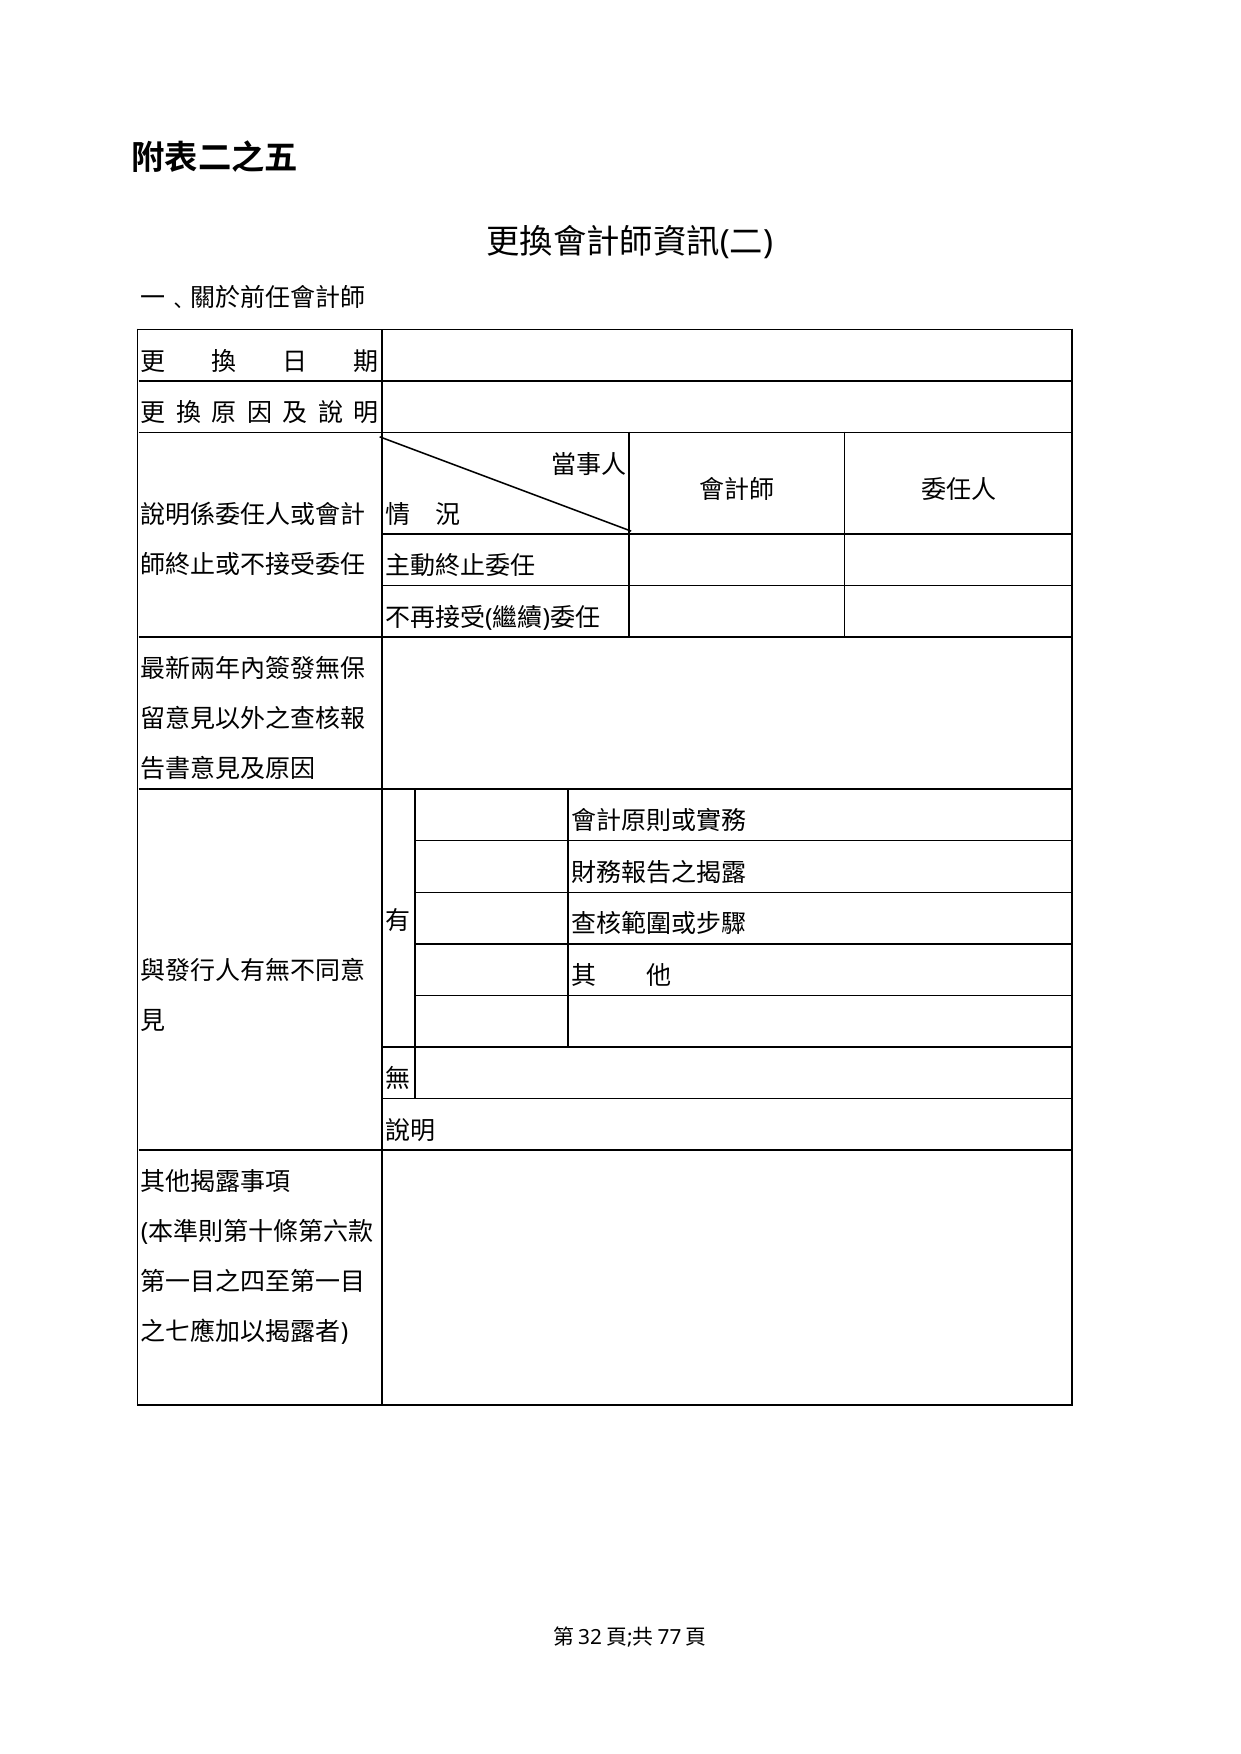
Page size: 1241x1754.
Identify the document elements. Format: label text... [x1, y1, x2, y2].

text 更換會計師資訊(二) [131, 203, 1128, 266]
table_cell [383, 382, 1071, 432]
table_cell [416, 790, 567, 840]
table_cell [416, 1048, 1071, 1098]
table_cell 最新兩年內簽發無保留意見以外之查核報告書意見及原因 [138, 637, 381, 788]
table_cell [416, 945, 567, 994]
table_cell 財務報告之揭露 [569, 841, 1071, 891]
table_cell 有 [383, 790, 414, 1046]
table_cell 更換原因及說明 [138, 381, 381, 432]
table_header 更 換 日 期 [138, 330, 381, 380]
table_cell 委任人 [845, 433, 1071, 533]
table_cell [845, 535, 1071, 585]
table_cell 說明 [383, 1099, 1071, 1149]
table_cell [416, 996, 567, 1046]
text 一﹑關於前任會計師 [140, 266, 1128, 316]
table_cell [383, 1151, 1071, 1404]
table_cell 當事人 情 況 [383, 440, 628, 533]
table_cell 說明係委任人或會計師終止或不接受委任 [138, 433, 381, 636]
table_cell 會計原則或實務 [569, 790, 1071, 840]
table_cell 不再接受(繼續)委任 [383, 586, 628, 636]
table_cell [630, 586, 844, 636]
table_cell 與發行人有無不同意見 [138, 789, 381, 1149]
table_cell [569, 996, 1071, 1046]
table_cell 查核範圍或步驟 [569, 893, 1071, 943]
table_cell 會計師 [630, 433, 844, 533]
table_header [383, 330, 1071, 380]
text 附表二之五 [131, 131, 1128, 179]
table_cell 無 [383, 1048, 414, 1098]
table_cell [383, 638, 1071, 788]
table_cell [416, 841, 567, 891]
table_cell [416, 893, 567, 943]
table_cell 其他揭露事項 (本準則第十條第六款第一目之四至第一目之七應加以揭露者) [138, 1150, 381, 1404]
table_cell 其 他 [569, 945, 1071, 994]
table_cell [845, 586, 1071, 636]
table_cell [630, 535, 844, 585]
table_cell 主動終止委任 [383, 535, 628, 585]
table_cell 當事人 情 況 [383, 433, 628, 528]
